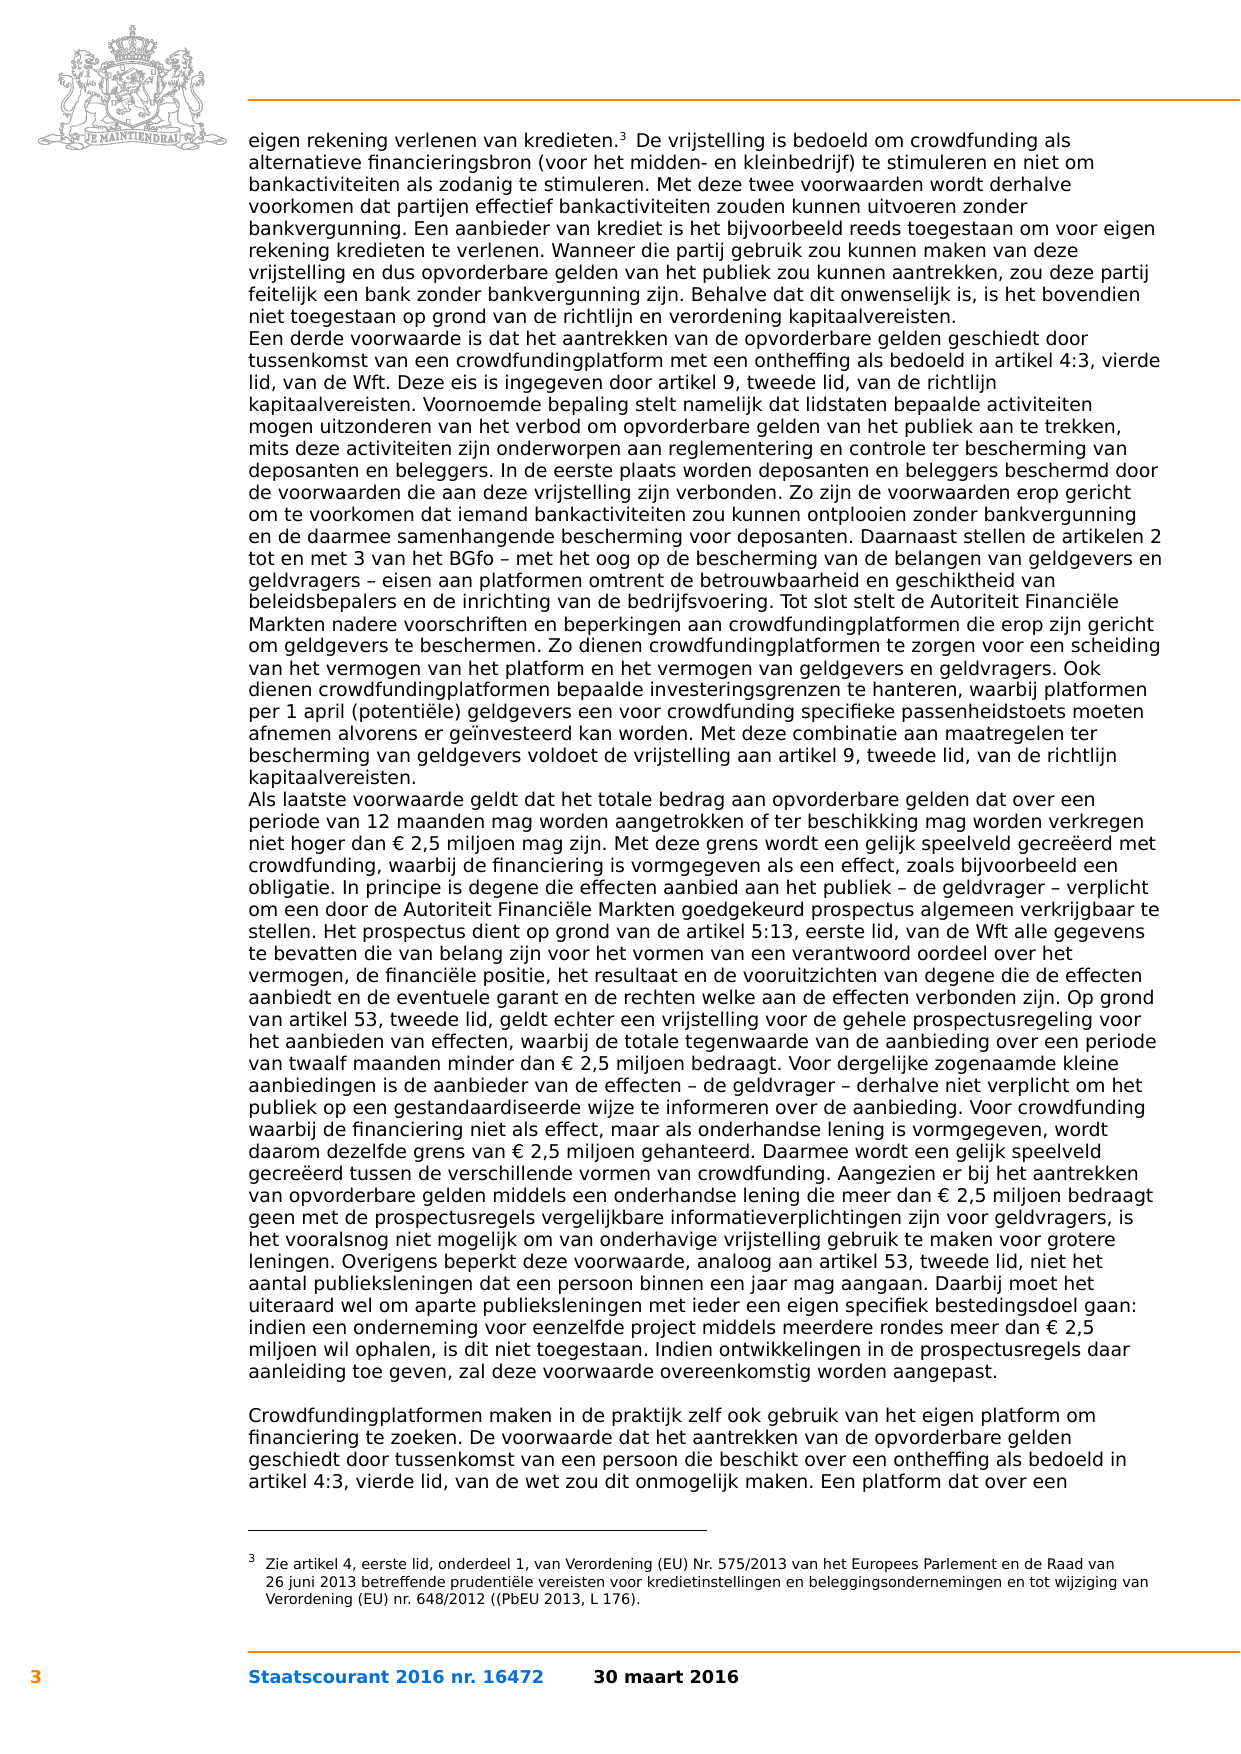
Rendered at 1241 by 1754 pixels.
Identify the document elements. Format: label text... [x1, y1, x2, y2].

text Een derde voorwaarde is dat het aantrekken van de opvorderbare gelden geschiedt door tussenkomst van een crowdfundingplatform met een ontheffing als bedoeld in artikel 4:3, vierde lid, van de Wft. Deze eis is ingegeven door artikel 9, tweede lid, van de richtlijn kapitaalvereisten. Voornoemde bepaling stelt namelijk dat lidstaten bepaalde activiteiten mogen uitzonderen van het verbod om opvorderbare gelden van het publiek aan te trekken, mits deze activiteiten zijn onderworpen aan reglementering en controle ter bescherming van deposanten en beleggers. In de eerste plaats worden deposanten en beleggers beschermd door de voorwaarden die aan deze vrijstelling zijn verbonden. Zo zijn de voorwaarden erop gericht om te voorkomen dat iemand bankactiviteiten zou kunnen ontplooien zonder bankvergunning en de daarmee samenhangende bescherming voor deposanten. Daarnaast stellen de artikelen 2 tot en met 3 van het BGfo – met het oog op de bescherming van de belangen van geldgevers en geldvragers – eisen aan platformen omtrent de betrouwbaarheid en geschiktheid van beleidsbepalers en de inrichting van de bedrijfsvoering. Tot slot stelt de Autoriteit Financiële Markten nadere voorschriften en beperkingen aan crowdfundingplatformen die erop zijn gericht om geldgevers te beschermen. Zo dienen crowdfundingplatformen te zorgen voor een scheiding van het vermogen van het platform en het vermogen van geldgevers en geldvragers. Ook dienen crowdfundingplatformen bepaalde investeringsgrenzen te hanteren, waarbij platformen per 1 april (potentiële) geldgevers een voor crowdfunding specifieke passenheidstoets moeten afnemen alvorens er geïnvesteerd kan worden. Met deze combinatie aan maatregelen ter bescherming van geldgevers voldoet de vrijstelling aan artikel 9, tweede lid, van de richtlijn kapitaalvereisten. [248, 328, 1163, 789]
text Als laatste voorwaarde geldt dat het totale bedrag aan opvorderbare gelden dat over een periode van 12 maanden mag worden aangetrokken of ter beschikking mag worden verkregen niet hoger dan € 2,5 miljoen mag zijn. Met deze grens wordt een gelijk speelveld gecreëerd met crowdfunding, waarbij de financiering is vormgegeven als een effect, zoals bijvoorbeeld een obligatie. In principe is degene die effecten aanbied aan het publiek – de geldvrager – verplicht om een door de Autoriteit Financiële Markten goedgekeurd prospectus algemeen verkrijgbaar te stellen. Het prospectus dient op grond van de artikel 5:13, eerste lid, van de Wft alle gegevens te bevatten die van belang zijn voor het vormen van een verantwoord oordeel over het vermogen, de financiële positie, het resultaat en de vooruitzichten van degene die de effecten aanbiedt en de eventuele garant en de rechten welke aan de effecten verbonden zijn. Op grond van artikel 53, tweede lid, geldt echter een vrijstelling voor de gehele prospectusregeling voor het aanbieden van effecten, waarbij de totale tegenwaarde van de aanbieding over een periode van twaalf maanden minder dan € 2,5 miljoen bedraagt. Voor dergelijke zogenaamde kleine aanbiedingen is de aanbieder van de effecten – de geldvrager – derhalve niet verplicht om het publiek op een gestandaardiseerde wijze te informeren over de aanbieding. Voor crowdfunding waarbij de financiering niet als effect, maar als onderhandse lening is vormgegeven, wordt daarom dezelfde grens van € 2,5 miljoen gehanteerd. Daarmee wordt een gelijk speelveld gecreëerd tussen de verschillende vormen van crowdfunding. Aangezien er bij het aantrekken van opvorderbare gelden middels een onderhandse lening die meer dan € 2,5 miljoen bedraagt geen met de prospectusregels vergelijkbare informatieverplichtingen zijn voor geldvragers, is het vooralsnog niet mogelijk om van onderhavige vrijstelling gebruik te maken voor grotere leningen. Overigens beperkt deze voorwaarde, analoog aan artikel 53, tweede lid, niet het aantal publieksleningen dat een persoon binnen een jaar mag aangaan. Daarbij moet het uiteraard wel om aparte publieksleningen met ieder een eigen specifiek bestedingsdoel gaan: indien een onderneming voor eenzelfde project middels meerdere rondes meer dan € 2,5 miljoen wil ophalen, is dit niet toegestaan. Indien ontwikkelingen in de prospectusregels daar aanleiding toe geven, zal deze voorwaarde overeenkomstig worden aangepast. [248, 789, 1163, 1383]
text eigen rekening verlenen van kredieten. De vrijstelling is bedoeld om crowdfunding als alternatieve financieringsbron (voor het midden- en kleinbedrijf) te stimuleren en niet om bankactiviteiten als zodanig te stimuleren. Met deze twee voorwaarden wordt derhalve voorkomen dat partijen effectief bankactiviteiten zouden kunnen uitvoeren zonder bankvergunning. Een aanbieder van krediet is het bijvoorbeeld reeds toegestaan om voor eigen rekening kredieten te verlenen. Wanneer die partij gebruik zou kunnen maken van deze vrijstelling en dus opvorderbare gelden van het publiek zou kunnen aantrekken, zou deze partij feitelijk een bank zonder bankvergunning zijn. Behalve dat dit onwenselijk is, is het bovendien niet toegestaan op grond van de richtlijn en verordening kapitaalvereisten. [248, 130, 1163, 328]
text Crowdfundingplatformen maken in de praktijk zelf ook gebruik van het eigen platform om financiering te zoeken. De voorwaarde dat het aantrekken van de opvorderbare gelden geschiedt door tussenkomst van een persoon die beschikt over een ontheffing als bedoeld in artikel 4:3, vierde lid, van de wet zou dit onmogelijk maken. Een platform dat over een [248, 1404, 1163, 1492]
picture [38, 25, 227, 150]
text Zie artikel 4, eerste lid, onderdeel 1, van Verordening (EU) Nr. 575/2013 van het Europees Parlement en de Raad van 26 juni 2013 betreffende prudentiële vereisten voor kredietinstellingen en beleggingsondernemingen en tot wijziging van Verordening (EU) nr. 648/2012 ((PbEU 2013, L 176). [248, 1552, 1163, 1608]
